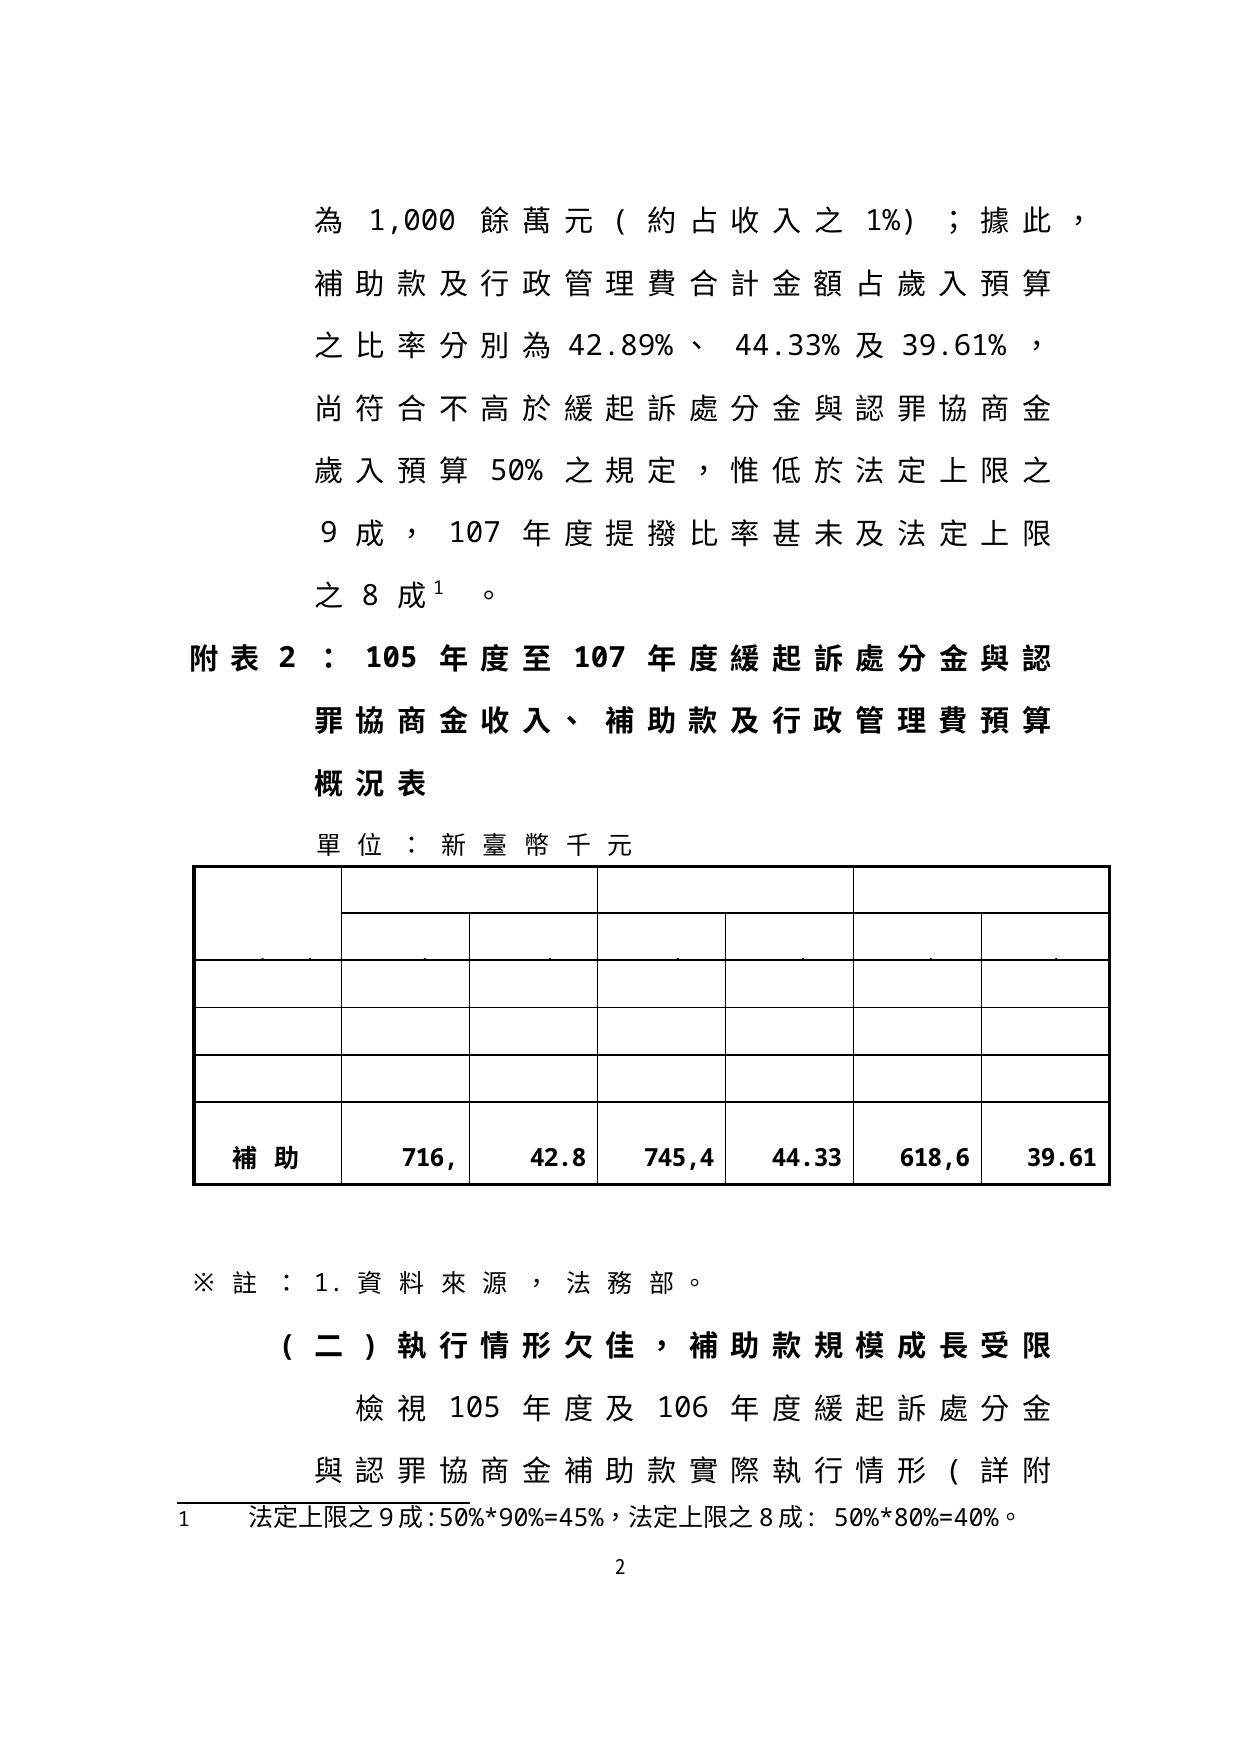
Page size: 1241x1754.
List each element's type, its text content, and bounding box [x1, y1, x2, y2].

table_cell 1,561,913 [854, 961, 981, 1007]
table_cell 38.63% [982, 1008, 1108, 1054]
table_cell 745,442 [598, 1103, 725, 1182]
table_cell 44.33% [726, 1103, 853, 1182]
table_cell 金額 [342, 914, 469, 959]
table_cell 1,681,395 [598, 961, 725, 1007]
table_cell 700,053 [342, 1008, 469, 1054]
table_cell 占收入% [470, 914, 597, 959]
table_cell 補助款及行政管理費合計 [196, 1103, 341, 1182]
table_header 105年度預算數 [342, 868, 597, 912]
table_cell 0.98% [726, 1056, 853, 1101]
table_cell 603,432 [854, 1008, 981, 1054]
table_cell 39.61% [982, 1103, 1108, 1182]
table_cell 729,024 [598, 1008, 725, 1054]
table_cell 行政管理費 [196, 1056, 341, 1101]
table_cell 1,671,311 [342, 961, 469, 1007]
table_cell 收入 [196, 961, 341, 1007]
table_header 106年度預算數 [598, 868, 853, 912]
table_cell 42.89% [470, 1103, 597, 1182]
table_cell 15,238 [854, 1056, 981, 1101]
table_cell 1.00% [470, 1056, 597, 1101]
table_cell 43.36% [726, 1008, 853, 1054]
table_cell 41.89% [470, 1008, 597, 1054]
table_cell 716,766 [342, 1103, 469, 1182]
table_header 107年度預算數 [854, 868, 1108, 912]
table_cell 補助款 [196, 1008, 341, 1054]
text ※註：1.資料來源，法務部。 [183, 1240, 1058, 1302]
table_cell 16,418 [598, 1056, 725, 1101]
text 法定上限之9成:50%*90%=45%，法定上限之8成: 50%*80%=40%。 [177, 1503, 1063, 1532]
table_cell 占收入% [726, 914, 853, 959]
text 揆105年度至107年度檢察機關緩起訴處分金與認罪協商金預算金額(詳附表2)，收入分別為16.7億元、16.8億元及15.6億元，補助款分別為7億元、7.3億元及6億元(占收入之比率為41.89%、43.36%及38.63%)，行政管理費皆為1,000餘萬元(約占收入之1%)；據此，補助款及行政管理費合計金額占歲入預算之比率分別為42.89%、44.33%及39.61%，尚符合不高於緩起訴處分金與認罪協商金歲入預算50%之規定，惟低於法定上限之9成，107年度提撥比率甚未及法定上限之8成。 [271, 177, 1058, 615]
text 附表2：105年度至107年度緩起訴處分金與認罪協商金收入、補助款及行政管理費預算概況表 單位：新臺幣千元 [183, 615, 1058, 865]
table_cell 0.98% [982, 1056, 1108, 1101]
table_cell 金額 [598, 914, 725, 959]
table_cell 100.00% [470, 961, 597, 1007]
table_header 年度 科目 [196, 868, 341, 959]
table_cell 金額 [854, 914, 981, 959]
table_cell 占收入% [982, 914, 1108, 959]
text (二)執行情形欠佳，補助款規模成長受限 [242, 1302, 1058, 1365]
table_cell 100.00% [982, 961, 1108, 1007]
table_cell 16,713 [342, 1056, 469, 1101]
text 檢視105年度及106年度緩起訴處分金與認罪協商金補助款實際執行情形(詳附 [271, 1365, 1058, 1490]
table_cell 618,670 [854, 1103, 981, 1182]
table_cell 100.00% [726, 961, 853, 1007]
